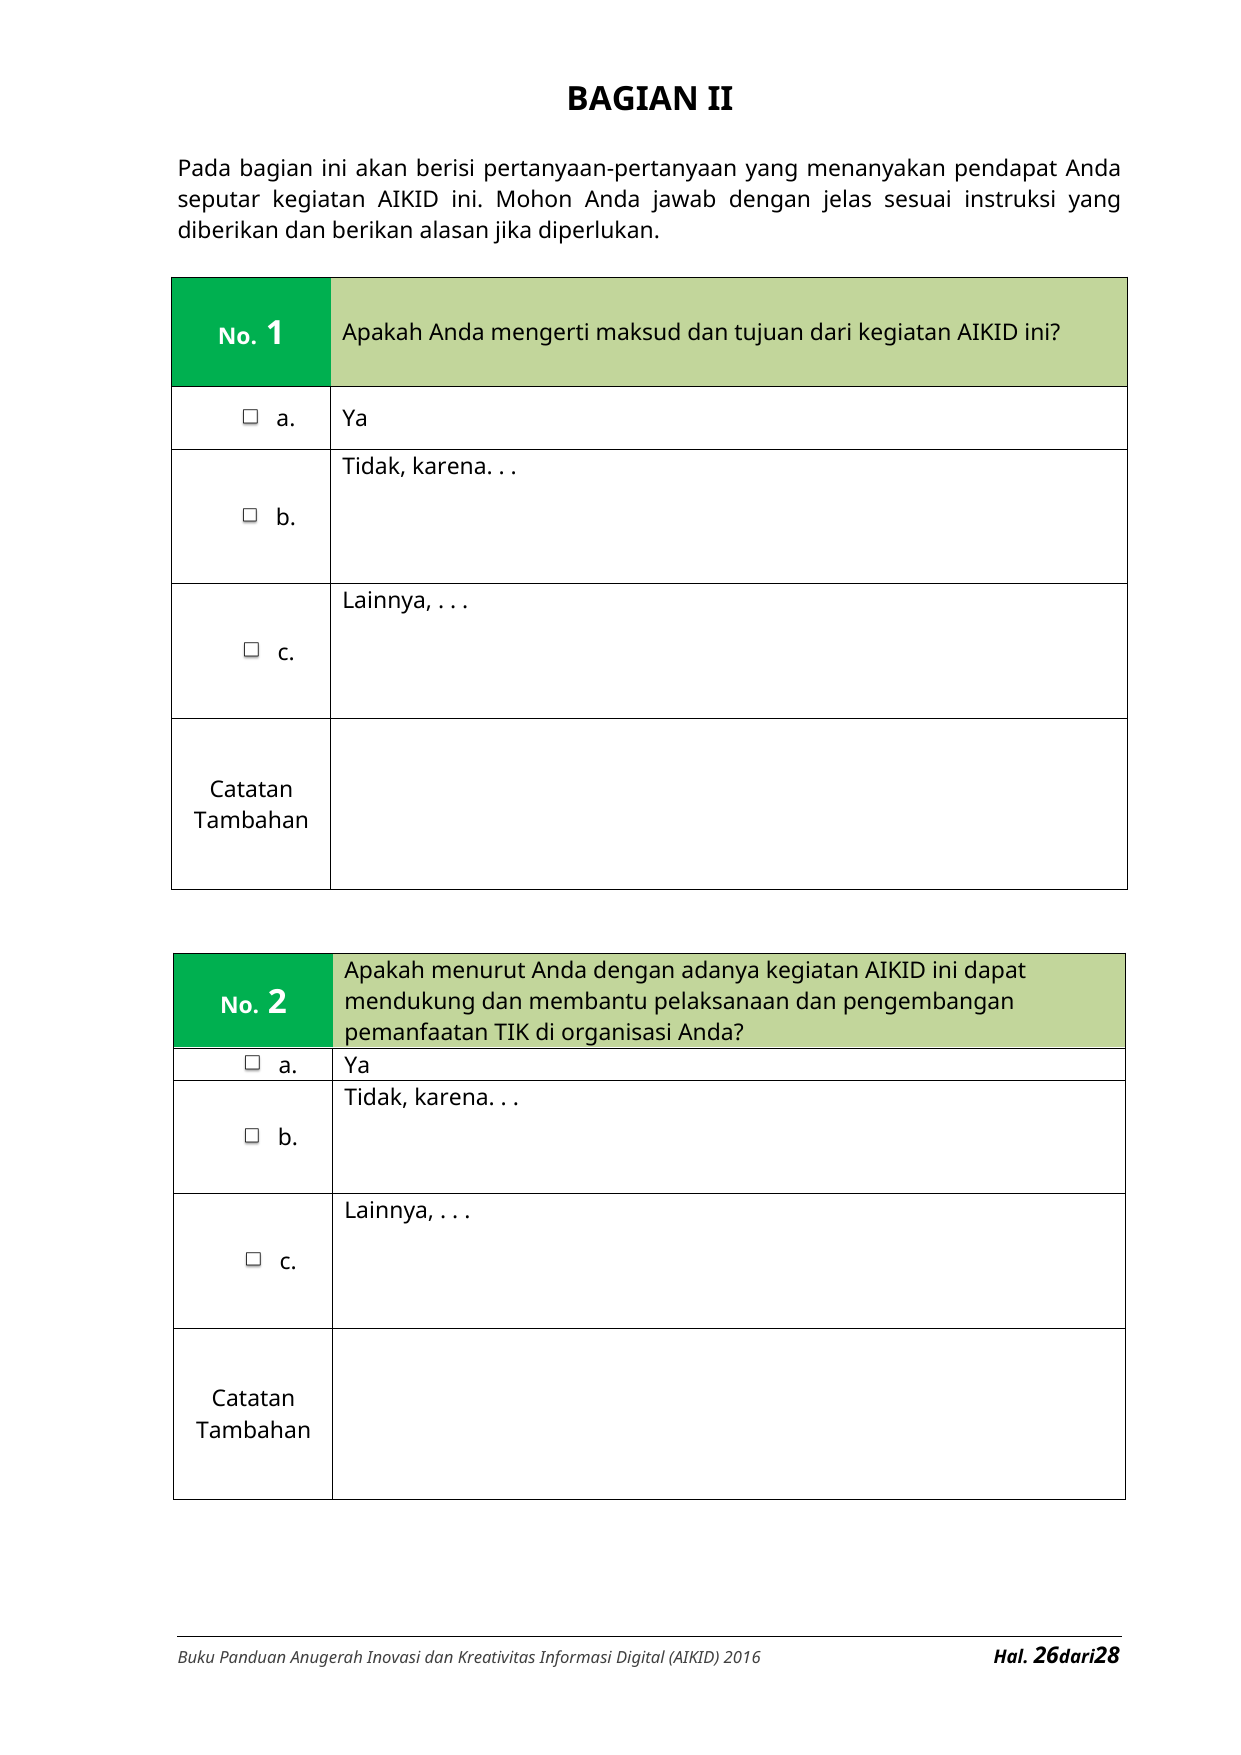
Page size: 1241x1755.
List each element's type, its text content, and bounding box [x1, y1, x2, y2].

list Pada bagian ini akan berisi pertanyaan-pertanyaan yang menanyakan pendapat Anda seputar kegiatan AIKID ini. Mohon Anda jawab dengan jelas sesuai instruksi yang diberikan dan berikan alasan jika diperlukan. [177, 152, 1122, 245]
table_cell c. [172, 584, 330, 718]
table_cell Tidak, karena. . . [331, 450, 1127, 583]
table_cell Catatan Tambahan [174, 1329, 332, 1499]
table_cell b. [172, 450, 330, 583]
table_cell a. [172, 387, 330, 449]
table_cell Ya [333, 1049, 1125, 1080]
table_cell Lainnya, . . . [333, 1194, 1125, 1327]
table_cell [331, 719, 1127, 889]
text BAGIAN II [177, 75, 1122, 120]
table_cell c. [174, 1194, 332, 1327]
table_header Apakah menurut Anda dengan adanya kegiatan AIKID ini dapat mendukung dan membantu pelaksanaan dan pengembangan pemanfaatan TIK di organisasi Anda? [333, 954, 1125, 1047]
table_cell Lainnya, . . . [331, 584, 1127, 718]
table_header Apakah Anda mengerti maksud dan tujuan dari kegiatan AIKID ini? [331, 278, 1127, 386]
table_cell a. [174, 1049, 332, 1080]
table_header No. 2 [174, 954, 333, 1047]
table_cell Catatan Tambahan [172, 719, 330, 889]
table_cell Ya [331, 387, 1127, 449]
table_header No. 1 [172, 278, 331, 386]
table_cell Tidak, karena. . . [333, 1081, 1125, 1193]
table_cell [333, 1329, 1125, 1499]
table_cell b. [174, 1081, 332, 1193]
